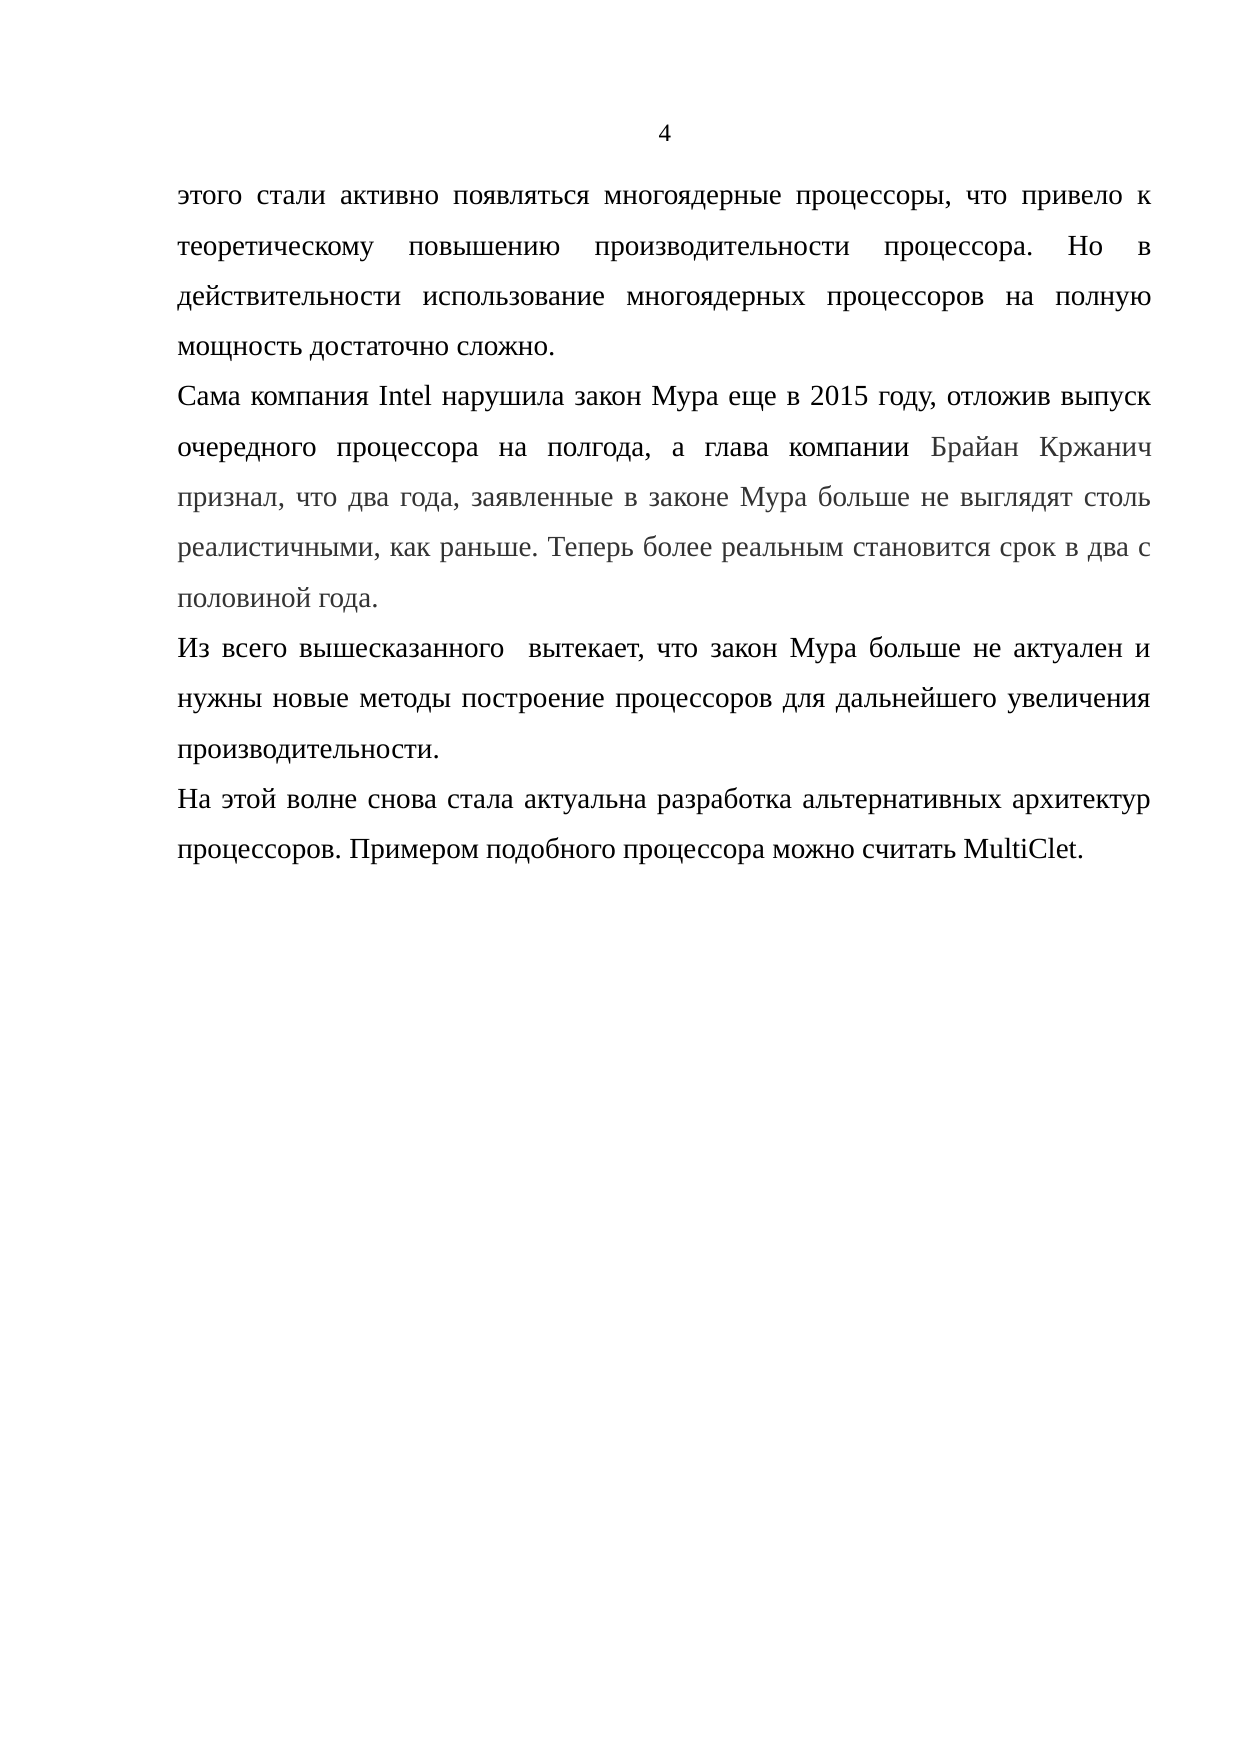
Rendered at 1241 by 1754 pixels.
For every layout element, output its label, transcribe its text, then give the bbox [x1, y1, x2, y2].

text этого стали активно появляться многоядерные процессоры, что привело к теоретическому повышению производительности процессора. Но в действительности использование многоядерных процессоров на полную мощность достаточно сложно. [177, 177, 1152, 362]
text Из всего вышесказанного вытекает, что закон Мура больше не актуален и нужны новые методы построение процессоров для дальнейшего увеличения производительности. [177, 630, 1152, 764]
text На этой волне снова стала актуальна разработка альтернативных архитектур процессоров. Примером подобного процессора можно считать MultiClet. [177, 781, 1152, 865]
text Сама компания Intel нарушила закон Мура еще в 2015 году, отложив выпуск очередного процессора на полгода, а глава компании Брайан Кржанич признал, что два года, заявленные в законе Мура больше не выглядят столь реалистичными, как раньше. Теперь более реальным становится срок в два с половиной года. [177, 378, 1152, 613]
